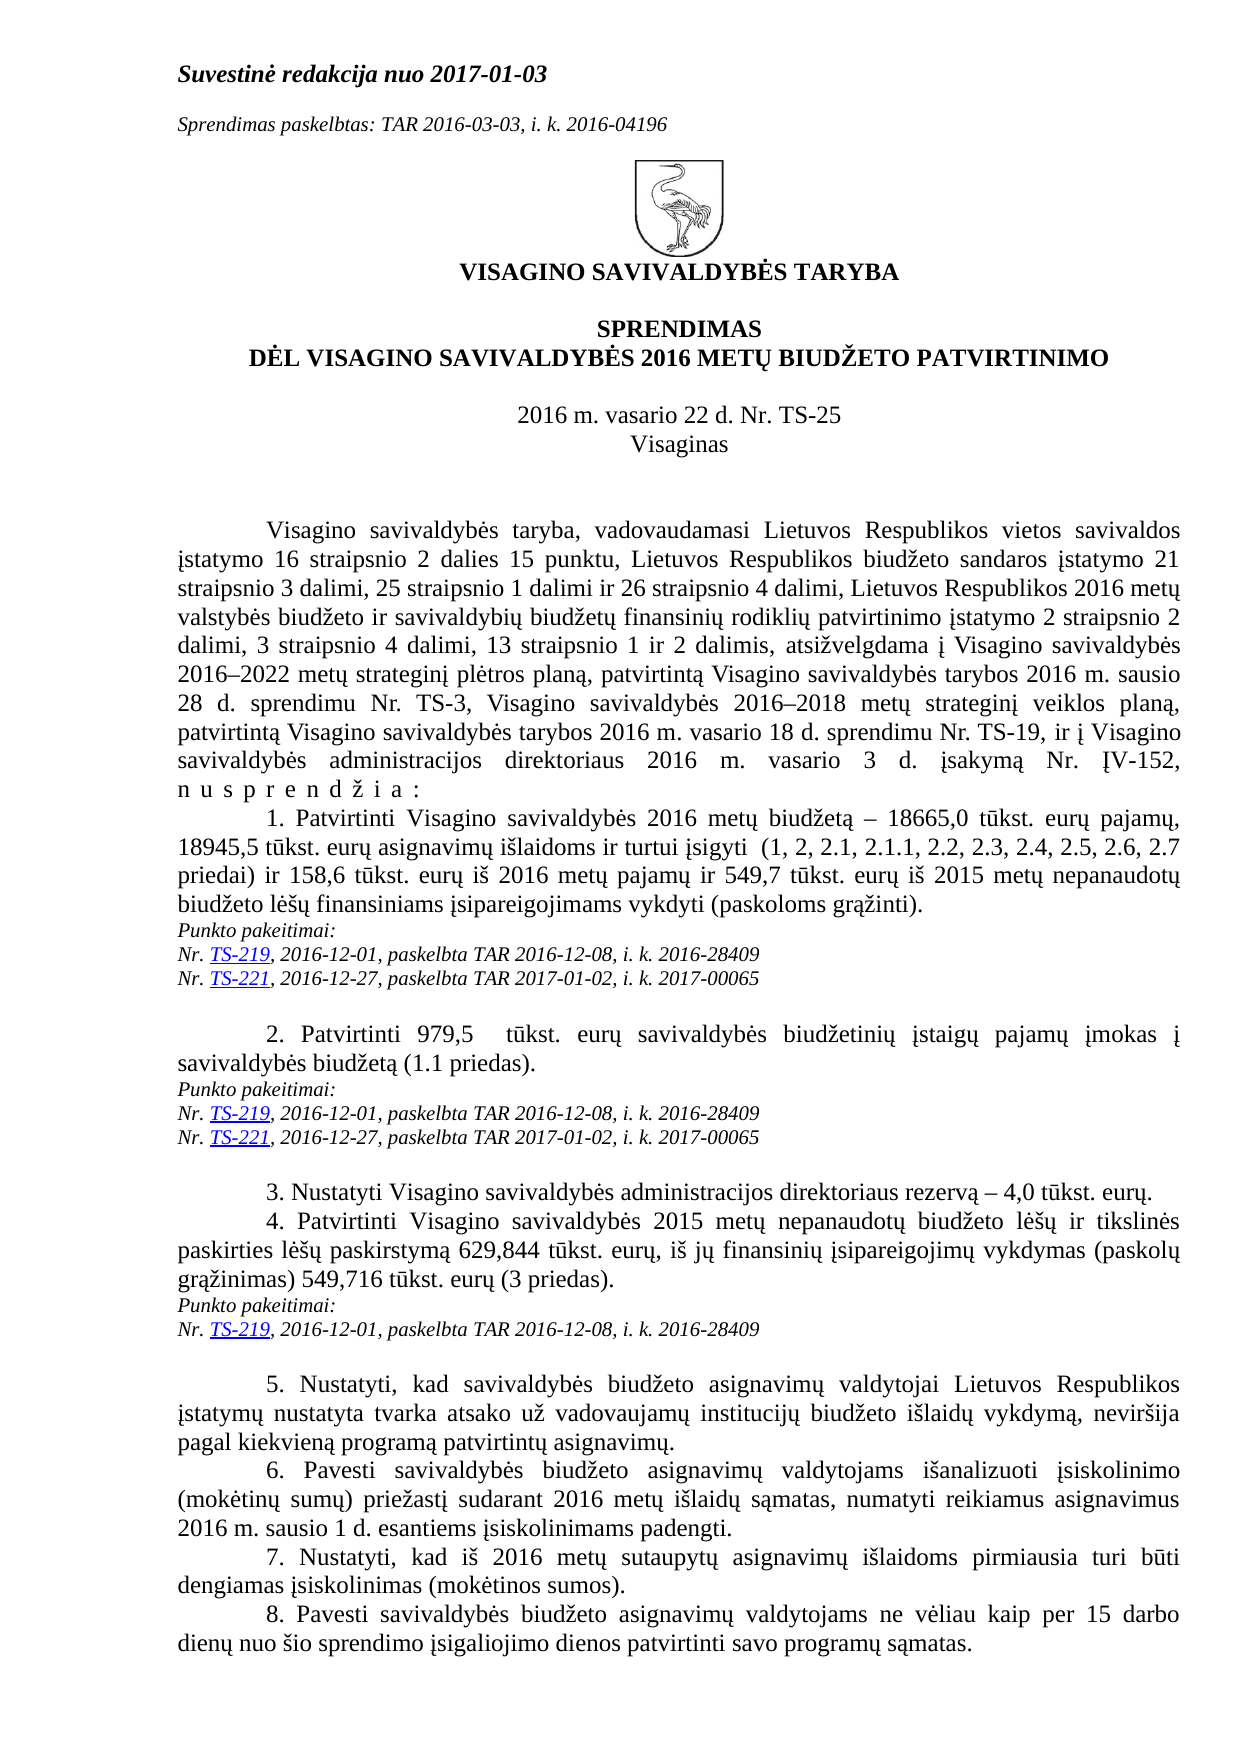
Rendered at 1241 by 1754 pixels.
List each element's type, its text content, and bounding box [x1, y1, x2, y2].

text Visagino savivaldybės taryba, vadovaudamasi Lietuvos Respublikos vietos savivaldos įstatymo 16 straipsnio 2 dalies 15 punktu, Lietuvos Respublikos biudžeto sandaros įstatymo 21 straipsnio 3 dalimi, 25 straipsnio 1 dalimi ir 26 straipsnio 4 dalimi, Lietuvos Respublikos 2016 metų valstybės biudžeto ir savivaldybių biudžetų finansinių rodiklių patvirtinimo įstatymo 2 straipsnio 2 dalimi, 3 straipsnio 4 dalimi, 13 straipsnio 1 ir 2 dalimis, atsižvelgdama į Visagino savivaldybės 2016–2022 metų strateginį plėtros planą, patvirtintą Visagino savivaldybės tarybos 2016 m. sausio 28 d. sprendimu Nr. TS-3, Visagino savivaldybės 2016–2018 metų strateginį veiklos planą, patvirtintą Visagino savivaldybės tarybos 2016 m. vasario 18 d. sprendimu Nr. TS-19, ir į Visagino savivaldybės administracijos direktoriaus 2016 m. vasario 3 d. įsakymą Nr. ĮV-152, nusprendžia: [177, 516, 1181, 803]
text Nr. TS-219, 2016-12-01, paskelbta TAR 2016-12-08, i. k. 2016-28409 [177, 1317, 1181, 1341]
text Nr. TS-219, 2016-12-01, paskelbta TAR 2016-12-08, i. k. 2016-28409 [177, 1101, 1181, 1125]
text 5. Nustatyti, kad savivaldybės biudžeto asignavimų valdytojai Lietuvos Respublikos įstatymų nustatyta tvarka atsako už vadovaujamų institucijų biudžeto išlaidų vykdymą, neviršija pagal kiekvieną programą patvirtintų asignavimų. [177, 1369, 1181, 1456]
text 1. Patvirtinti Visagino savivaldybės 2016 metų biudžetą – 18665,0 tūkst. eurų pajamų, 18945,5 tūkst. eurų asignavimų išlaidoms ir turtui įsigyti (1, 2, 2.1, 2.1.1, 2.2, 2.3, 2.4, 2.5, 2.6, 2.7 priedai) ir 158,6 tūkst. eurų iš 2016 metų pajamų ir 549,7 tūkst. eurų iš 2015 metų nepanaudotų biudžeto lėšų finansiniams įsipareigojimams vykdyti (paskoloms grąžinti). [177, 803, 1181, 918]
text 8. Pavesti savivaldybės biudžeto asignavimų valdytojams ne vėliau kaip per 15 darbo dienų nuo šio sprendimo įsigaliojimo dienos patvirtinti savo programų sąmatas. [177, 1599, 1181, 1657]
text Nr. TS-221, 2016-12-27, paskelbta TAR 2017-01-02, i. k. 2017-00065 [177, 1125, 1181, 1149]
text Punkto pakeitimai: [177, 1077, 1181, 1101]
text 4. Patvirtinti Visagino savivaldybės 2015 metų nepanaudotų biudžeto lėšų ir tikslinės paskirties lėšų paskirstymą 629,844 tūkst. eurų, iš jų finansinių įsipareigojimų vykdymas (paskolų grąžinimas) 549,716 tūkst. eurų (3 priedas). [177, 1206, 1181, 1292]
text dėl visagino savivaldybės 2016 metų biudžeto patvirtinimo [177, 343, 1181, 372]
text 7. Nustatyti, kad iš 2016 metų sutaupytų asignavimų išlaidoms pirmiausia turi būti dengiamas įsiskolinimas (mokėtinos sumos). [177, 1542, 1181, 1599]
text Punkto pakeitimai: [177, 918, 1181, 942]
text Punkto pakeitimai: [177, 1292, 1181, 1317]
text Suvestinė redakcija nuo 2017-01-03 [177, 59, 1181, 88]
text 3. Nustatyti Visagino savivaldybės administracijos direktoriaus rezervą – 4,0 tūkst. eurų. [177, 1177, 1181, 1206]
text 2016 m. vasario 22 d. Nr. TS-25 [177, 401, 1181, 429]
text 2. Patvirtinti 979,5 tūkst. eurų savivaldybės biudžetinių įstaigų pajamų įmokas į savivaldybės biudžetą (1.1 priedas). [177, 1019, 1181, 1077]
text 6. Pavesti savivaldybės biudžeto asignavimų valdytojams išanalizuoti įsiskolinimo (mokėtinų sumų) priežastį sudarant 2016 metų išlaidų sąmatas, numatyti reikiamus asignavimus 2016 m. sausio 1 d. esantiems įsiskolinimams padengti. [177, 1456, 1181, 1542]
text visagino savivaldybės taryba [177, 257, 1181, 286]
text Nr. TS-221, 2016-12-27, paskelbta TAR 2017-01-02, i. k. 2017-00065 [177, 966, 1181, 990]
text Nr. TS-219, 2016-12-01, paskelbta TAR 2016-12-08, i. k. 2016-28409 [177, 942, 1181, 966]
text Sprendimas paskelbtas: TAR 2016-03-03, i. k. 2016-04196 [177, 112, 1181, 136]
text sprendimas [177, 314, 1181, 343]
text Visaginas [177, 429, 1181, 458]
